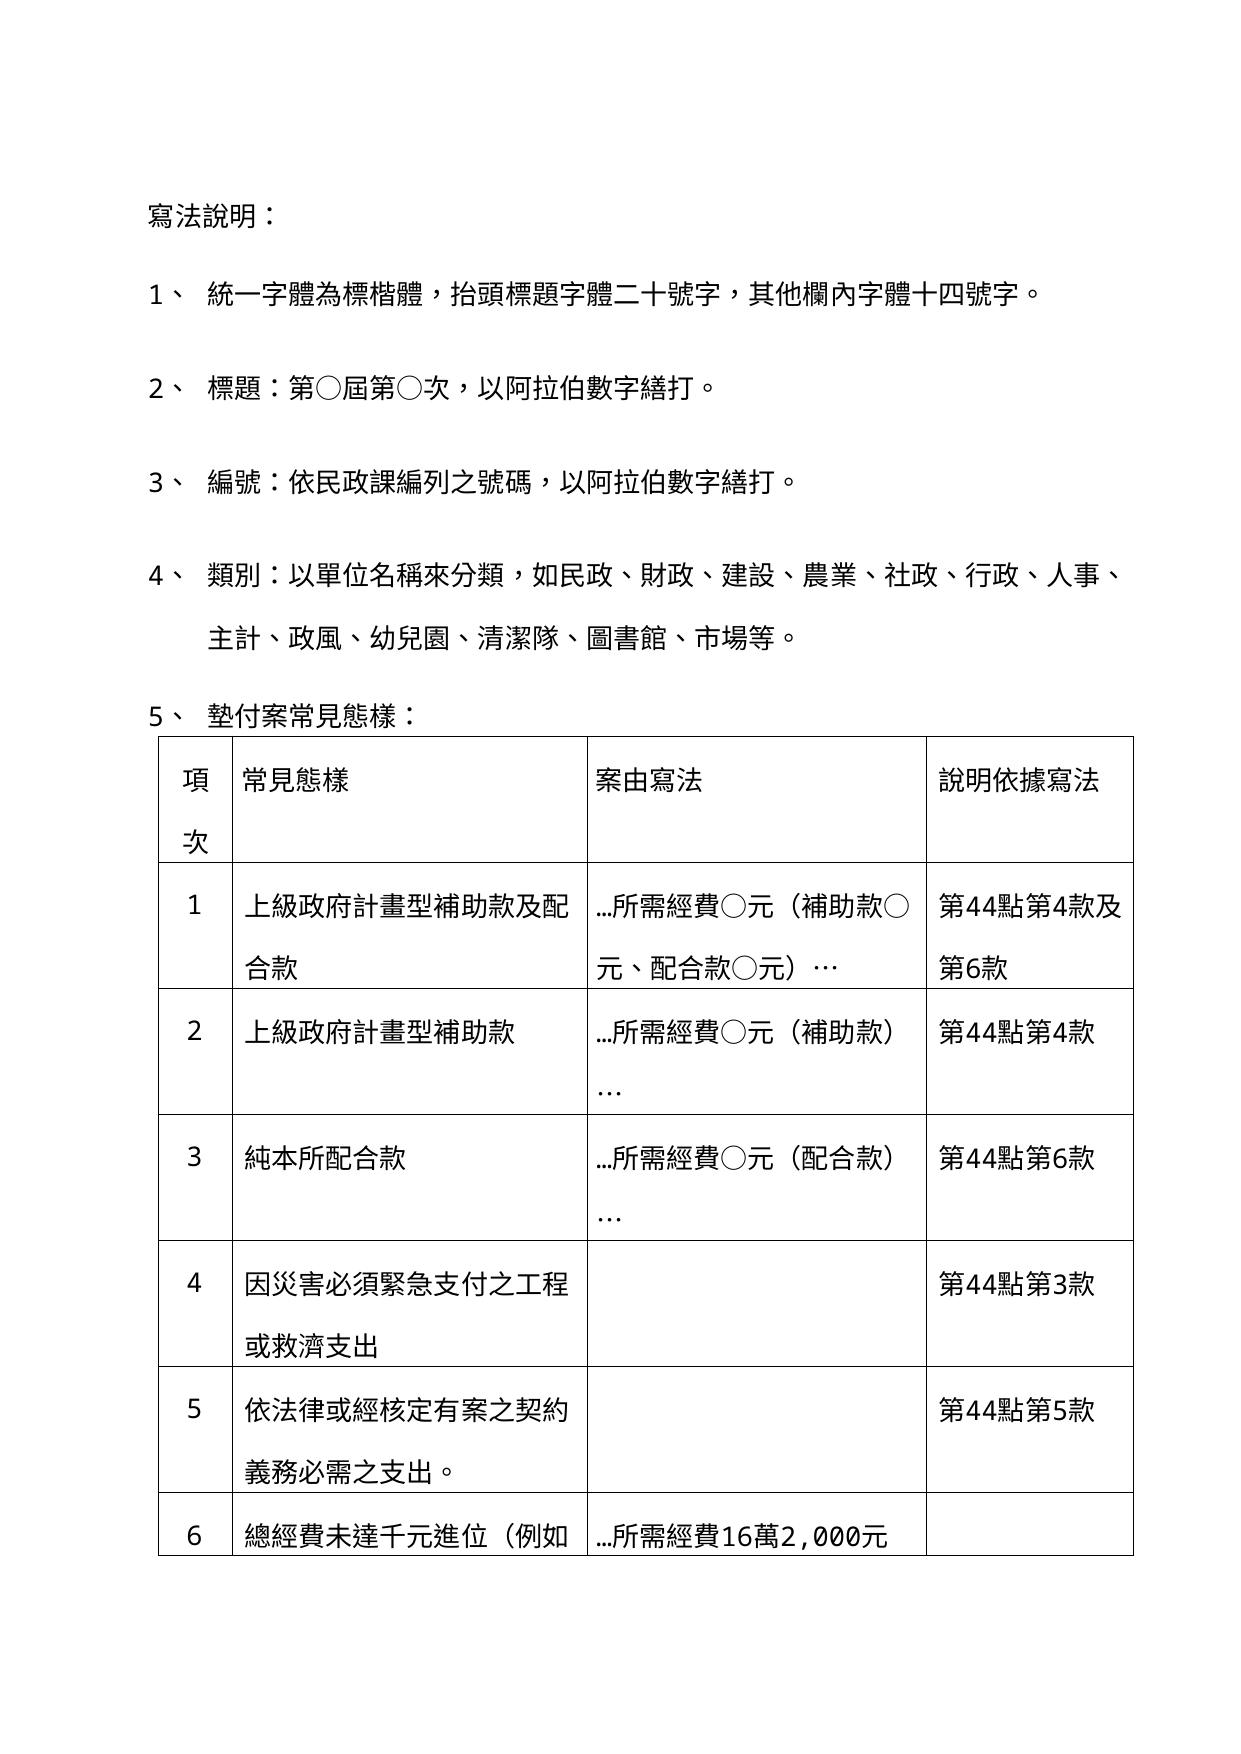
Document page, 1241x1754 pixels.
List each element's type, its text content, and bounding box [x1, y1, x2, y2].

list 類別：以單位名稱來分類，如民政、財政、建設、農業、社政、行政、人事、主計、政風、幼兒園、清潔隊、圖書館、市場等。 [148, 532, 1122, 657]
text 寫法說明： [148, 173, 1122, 236]
table_header 項次 [159, 737, 232, 862]
table_cell 1 [159, 863, 232, 988]
table_cell …所需經費○元（配合款）… [588, 1115, 926, 1240]
table_header 常見態樣 [233, 737, 587, 862]
table_cell 第44點第6款 [927, 1115, 1133, 1240]
table_cell 第44點第5款 [927, 1367, 1133, 1492]
table_header 說明依據寫法 [927, 737, 1133, 862]
list 統一字體為標楷體，抬頭標題字體二十號字，其他欄內字體十四號字。 [148, 251, 1122, 314]
table_cell [927, 1493, 1133, 1555]
table_cell [588, 1241, 926, 1366]
table_cell [588, 1367, 926, 1492]
table_cell 上級政府計畫型補助款 [233, 989, 587, 1114]
table_cell 上級政府計畫型補助款及配合款 [233, 863, 587, 988]
table_cell 4 [159, 1241, 232, 1366]
table_cell 5 [159, 1367, 232, 1492]
table_cell 第44點第4款及第6款 [927, 863, 1133, 988]
table_cell …所需經費○元（補助款○元、配合款○元）… [588, 863, 926, 988]
list 墊付案常見態樣： [148, 673, 1122, 736]
table_cell 2 [159, 989, 232, 1114]
table_cell …所需經費16萬2,000元 [588, 1493, 926, 1555]
table_cell 第44點第4款 [927, 989, 1133, 1114]
table_cell 第44點第3款 [927, 1241, 1133, 1366]
table_cell 依法律或經核定有案之契約義務必需之支出。 [233, 1367, 587, 1492]
list 編號：依民政課編列之號碼，以阿拉伯數字繕打。 [148, 439, 1122, 501]
table_cell 6 [159, 1493, 232, 1555]
table_cell …所需經費○元（補助款）… [588, 989, 926, 1114]
table_cell 因災害必須緊急支付之工程或救濟支出 [233, 1241, 587, 1366]
table_header 案由寫法 [588, 737, 926, 862]
list 標題：第○屆第○次，以阿拉伯數字繕打。 [148, 345, 1122, 407]
table_cell 純本所配合款 [233, 1115, 587, 1240]
table_cell 總經費未達千元進位（例如 [233, 1493, 587, 1555]
table_cell 3 [159, 1115, 232, 1240]
